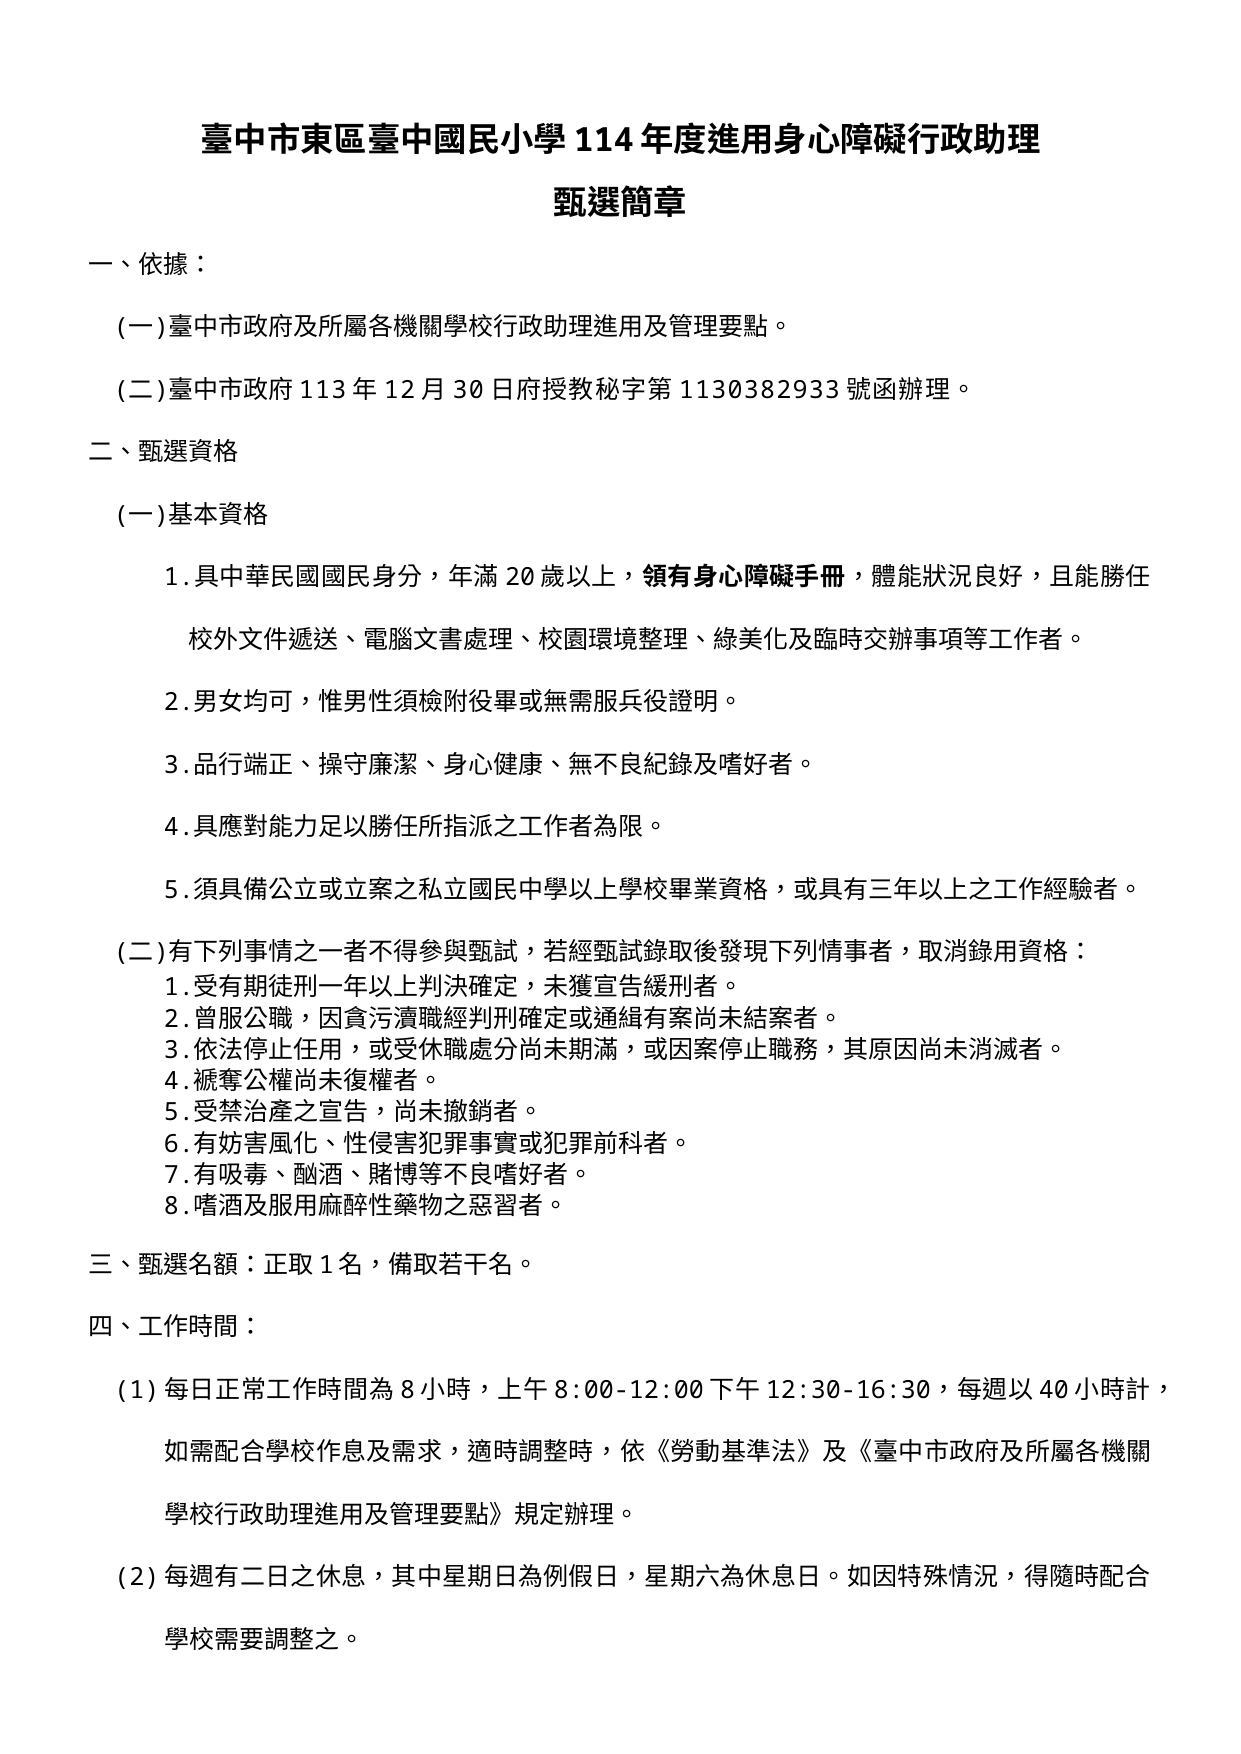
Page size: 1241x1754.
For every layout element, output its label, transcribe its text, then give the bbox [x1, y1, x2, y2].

text 4.具應對能力足以勝任所指派之工作者為限。 [164, 783, 1152, 846]
text 二、甄選資格 [89, 408, 1152, 471]
text 7.有吸毒、酗酒、賭博等不良嗜好者。 [164, 1158, 1152, 1189]
text (一)基本資格 [89, 471, 1152, 533]
text (一)臺中市政府及所屬各機關學校行政助理進用及管理要點。 [89, 283, 1152, 346]
text 3.品行端正、操守廉潔、身心健康、無不良紀錄及嗜好者。 [164, 721, 1152, 783]
text 1.受有期徒刑一年以上判決確定，未獲宣告緩刑者。 [164, 971, 1152, 1002]
text 4.褫奪公權尚未復權者。 [164, 1064, 1152, 1096]
text 一、依據： [89, 221, 1152, 283]
text 四、工作時間： [89, 1283, 1152, 1346]
text 2.男女均可，惟男性須檢附役畢或無需服兵役證明。 [164, 658, 1152, 721]
text 3.依法停止任用，或受休職處分尚未期滿，或因案停止職務，其原因尚未消滅者。 [164, 1033, 1152, 1064]
text 8.嗜酒及服用麻醉性藥物之惡習者。 [164, 1189, 1152, 1221]
text 5.須具備公立或立案之私立國民中學以上學校畢業資格，或具有三年以上之工作經驗者。 [164, 846, 1152, 908]
text (二)臺中市政府113年12月30日府授教秘字第1130382933號函辦理。 [89, 346, 1152, 408]
text 臺中市東區臺中國民小學114年度進用身心障礙行政助理 [89, 96, 1152, 158]
list 每週有二日之休息，其中星期日為例假日，星期六為休息日。如因特殊情況，得隨時配合學校需要調整之。 [114, 1533, 1152, 1658]
text 三、甄選名額：正取1名，備取若干名。 [89, 1221, 1152, 1283]
text (二)有下列事情之一者不得參與甄試，若經甄試錄取後發現下列情事者，取消錄用資格： [89, 908, 1152, 971]
text 5.受禁治產之宣告，尚未撤銷者。 [164, 1096, 1152, 1127]
text 1.具中華民國國民身分，年滿20歲以上，領有身心障礙手冊，體能狀況良好，且能勝任校外文件遞送、電腦文書處理、校園環境整理、綠美化及臨時交辦事項等工作者。 [164, 533, 1152, 658]
list 每日正常工作時間為8小時，上午8:00-12:00下午12:30-16:30，每週以40小時計，如需配合學校作息及需求，適時調整時，依《勞動基準法》及《臺中市政府及所屬各機關學校行政助理進用及管理要點》規定辦理。 [114, 1346, 1152, 1533]
text 甄選簡章 [89, 158, 1152, 221]
text 2.曾服公職，因貪污瀆職經判刑確定或通緝有案尚未結案者。 [164, 1002, 1152, 1033]
text 6.有妨害風化、性侵害犯罪事實或犯罪前科者。 [164, 1127, 1152, 1158]
